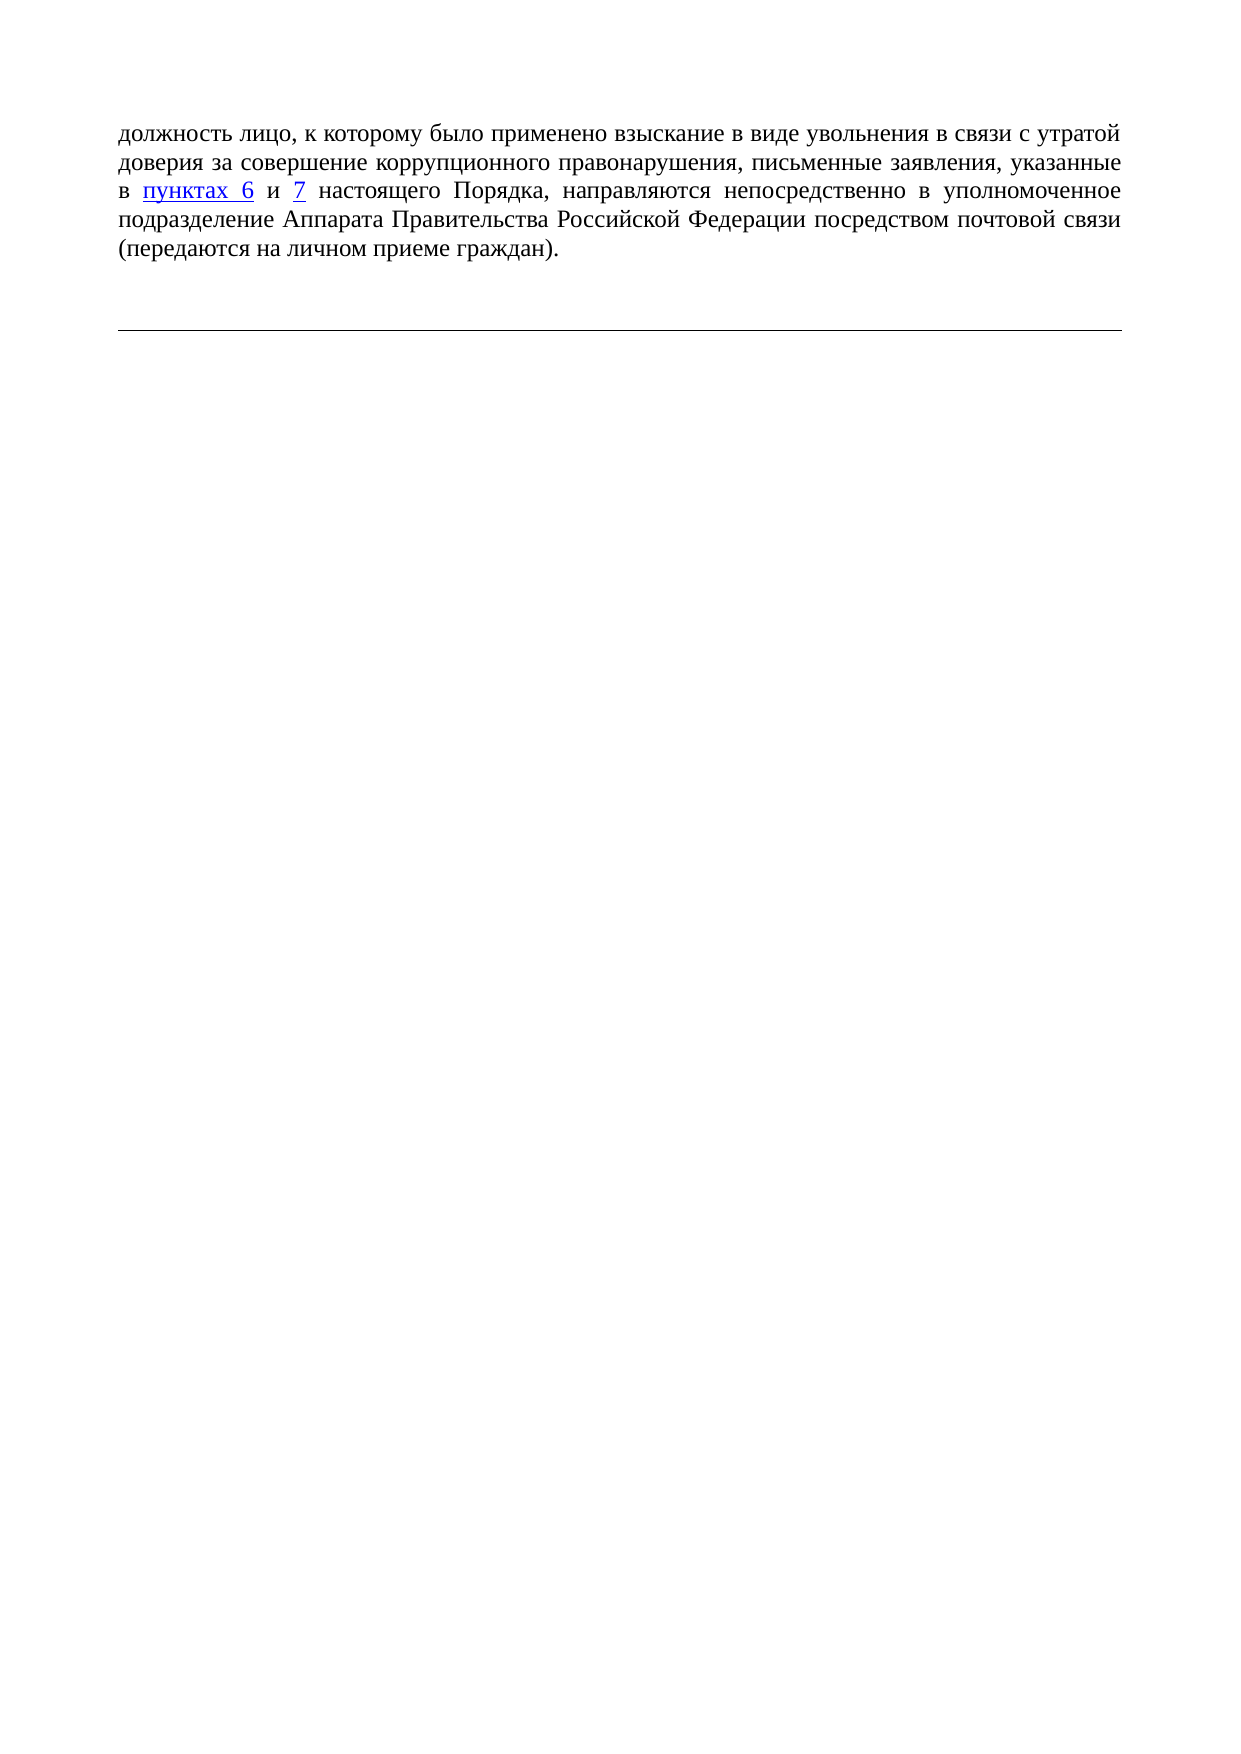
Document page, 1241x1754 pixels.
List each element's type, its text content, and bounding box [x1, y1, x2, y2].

text должность лицо, к которому было применено взыскание в виде увольнения в связи с утратой доверия за совершение коррупционного правонарушения, письменные заявления, указанные в пунктах 6 и 7 настоящего Порядка, направляются непосредственно в уполномоченное подразделение Аппарата Правительства Российской Федерации посредством почтовой связи (передаются на личном приеме граждан). [118, 118, 1122, 262]
